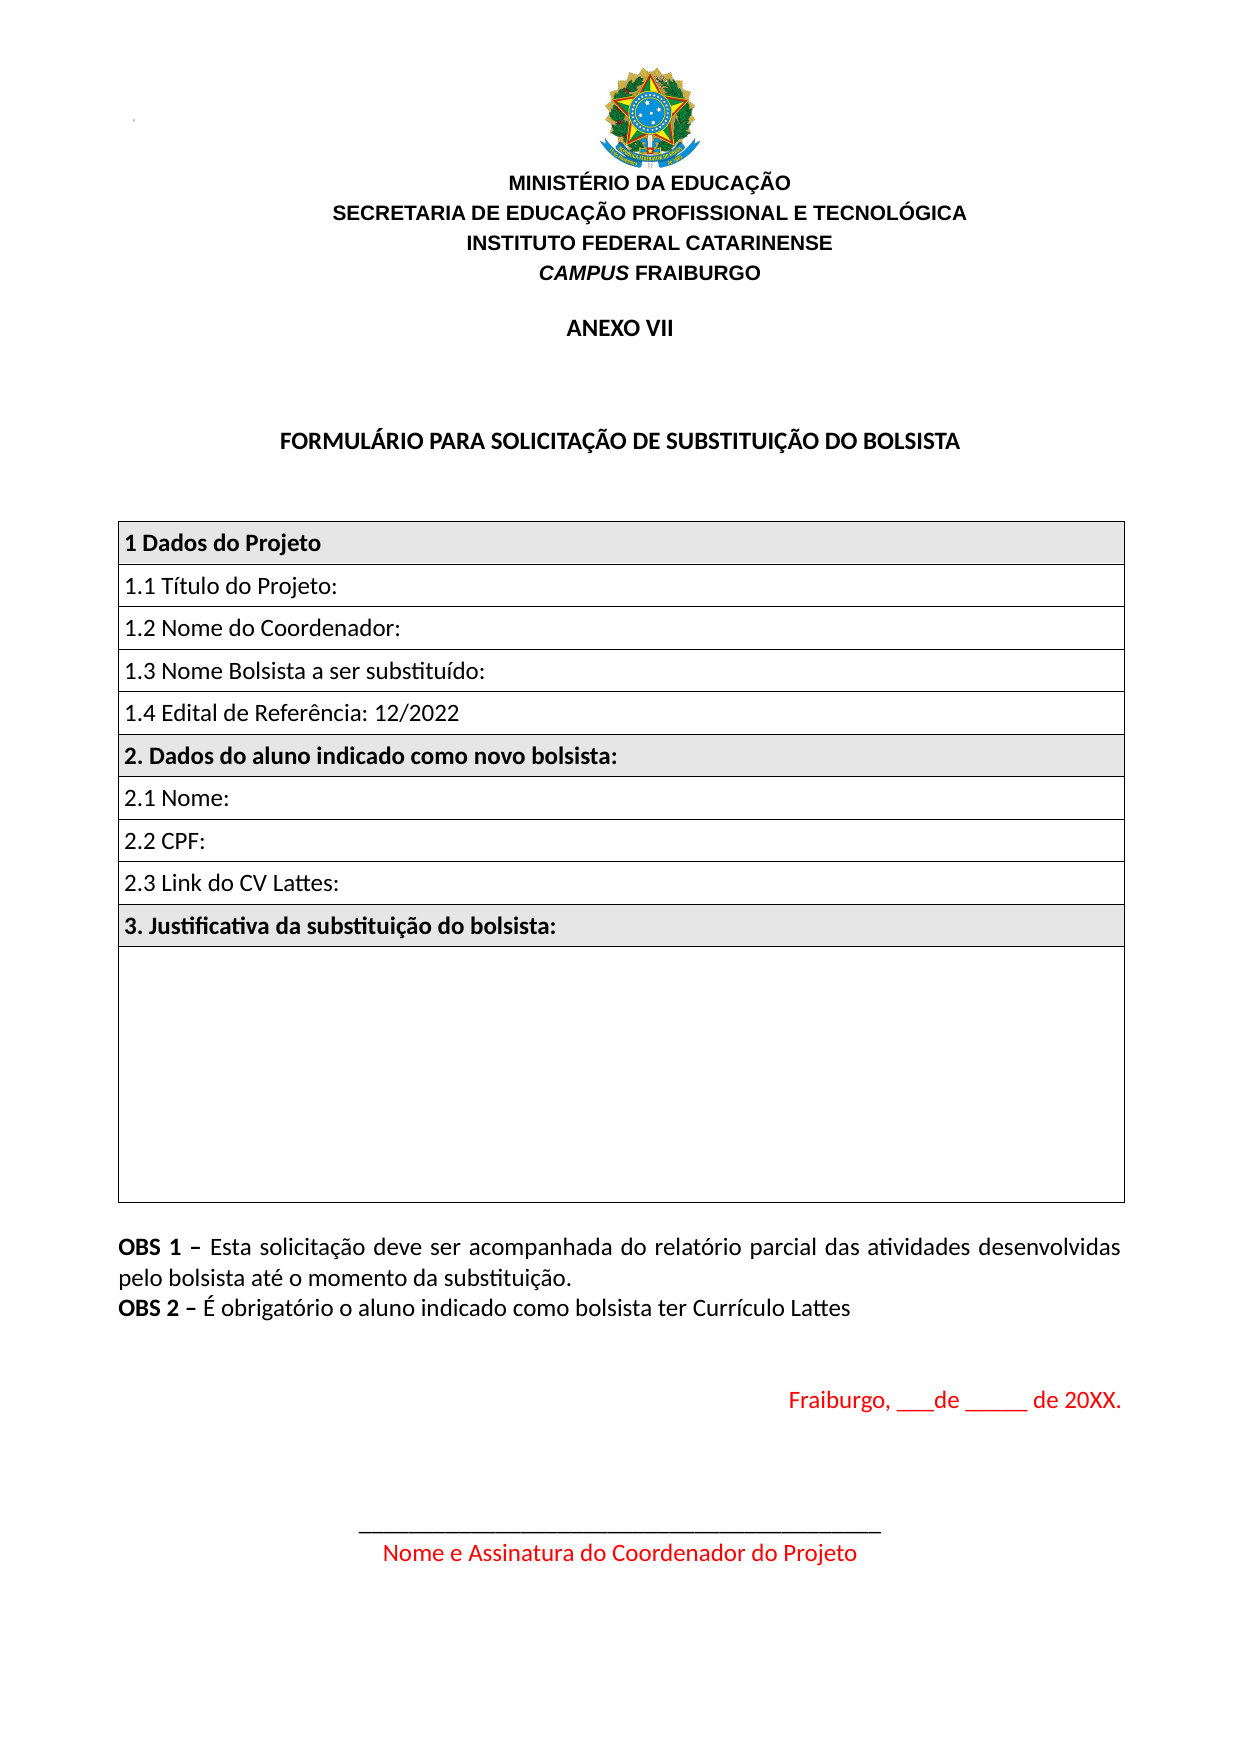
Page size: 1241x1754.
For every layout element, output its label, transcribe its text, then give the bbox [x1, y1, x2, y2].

table_header 1 Dados do Projeto [119, 522, 1124, 563]
picture [596, 65, 704, 171]
text __________________________________________ [118, 1506, 1122, 1537]
text Fraiburgo, ___de _____ de 20XX. [118, 1384, 1122, 1414]
table_cell 1.2 Nome do Coordenador: [119, 607, 1124, 648]
text OBS 2 – É obrigatório o aluno indicado como bolsista ter Currículo Lattes [118, 1292, 1122, 1323]
table_cell 1.4 Edital de Referência: 12/2022 [119, 692, 1124, 733]
text Nome e Assinatura do Coordenador do Projeto [118, 1537, 1122, 1567]
text FORMULÁRIO PARA SOLICITAÇÃO DE SUBSTITUIÇÃO DO BOLSISTA [118, 426, 1122, 456]
table_cell 1.1 Título do Projeto: [119, 565, 1124, 606]
table_cell 2.2 CPF: [119, 820, 1124, 861]
table_cell 1.3 Nome Bolsista a ser substituído: [119, 650, 1124, 691]
table_cell 2. Dados do aluno indicado como novo bolsista: [119, 735, 1124, 776]
text OBS 1 – Esta solicitação deve ser acompanhada do relatório parcial das atividades desenvolvidas pelo bolsista até o momento da substituição. [118, 1231, 1122, 1292]
table_cell [119, 947, 1124, 1202]
table_cell 3. Justificativa da substituição do bolsista: [119, 905, 1124, 946]
table_cell 2.1 Nome: [119, 777, 1124, 818]
table_cell 2.3 Link do CV Lattes: [119, 862, 1124, 903]
text ANEXO VII [118, 312, 1122, 343]
